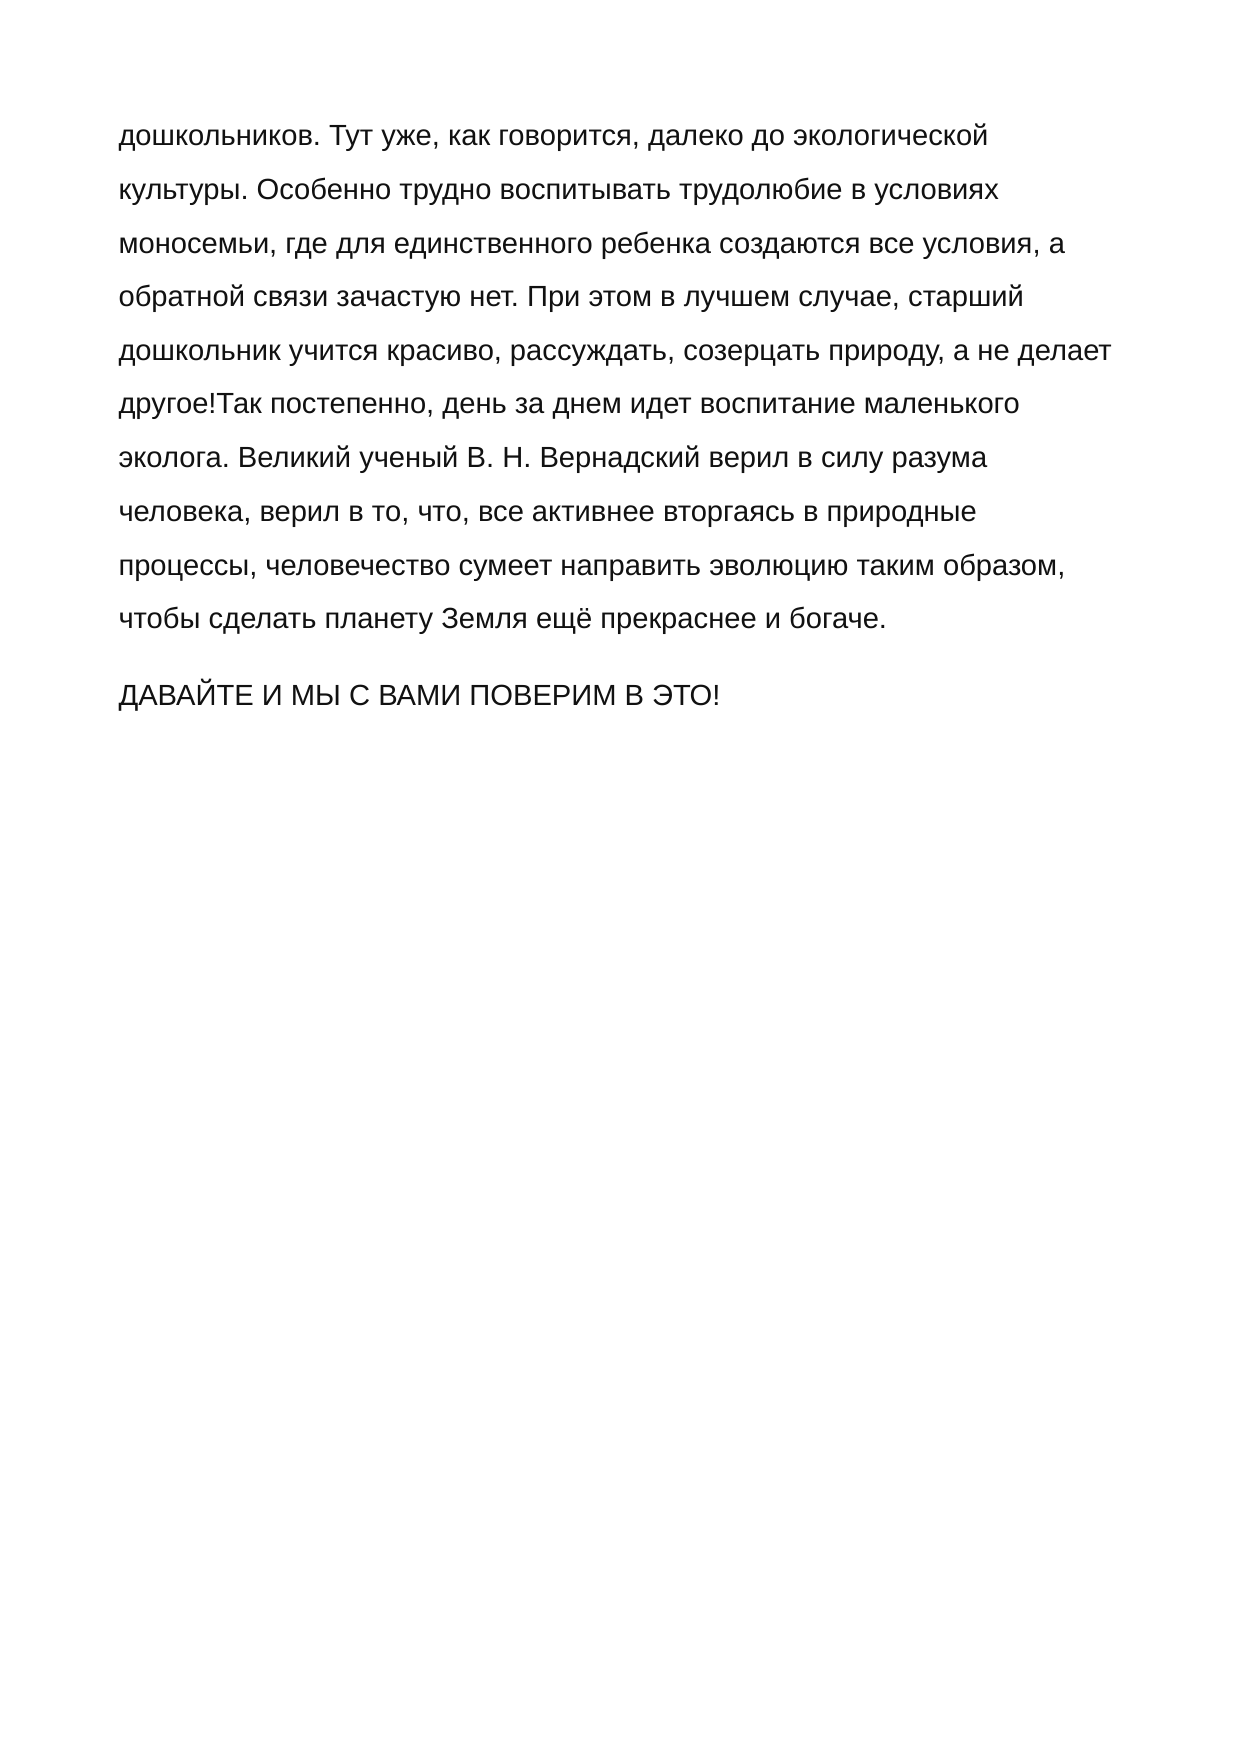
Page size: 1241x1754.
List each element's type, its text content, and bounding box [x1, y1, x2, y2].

text дошкольников. Тут уже, как говорится, далеко до экологической культуры. Особенно трудно воспитывать трудолюбие в условиях моносемьи, где для единственного ребенка создаются все условия, а обратной связи зачастую нет. При этом в лучшем случае, старший дошкольник учится красиво, рассуждать, созерцать природу, а не делает другое!Так постепенно, день за днем идет воспитание маленького эколога. Великий ученый В. Н. Вернадский верил в силу разума человека, верил в то, что, все активнее вторгаясь в природные процессы, человечество сумеет направить эволюцию таким образом, чтобы сделать планету Земля ещё прекраснее и богаче. [118, 118, 1122, 635]
text ДАВАЙТЕ И МЫ С ВАМИ ПОВЕРИМ В ЭТО! [118, 678, 1122, 712]
